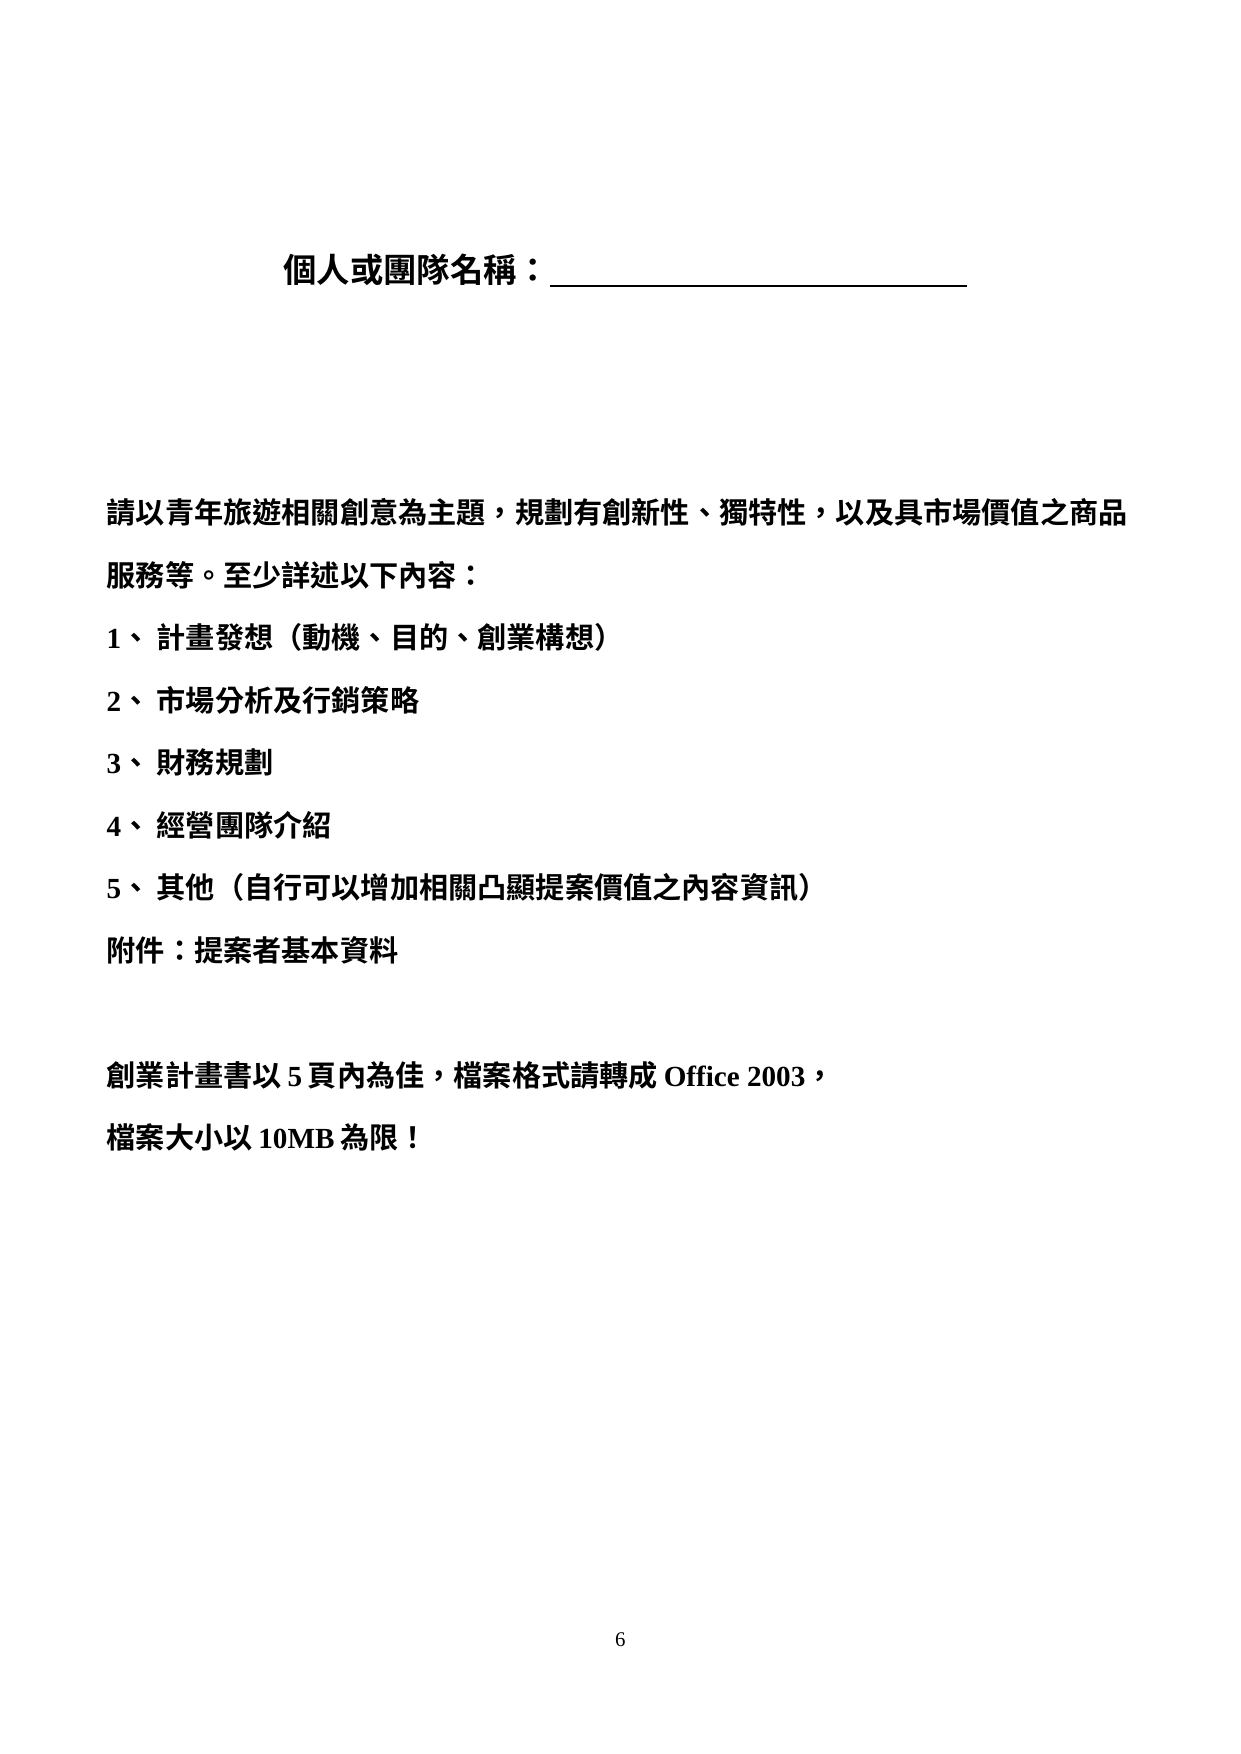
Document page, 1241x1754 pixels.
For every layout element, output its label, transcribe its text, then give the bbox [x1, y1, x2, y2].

list 其他（自行可以增加相關凸顯提案價值之內容資訊） [106, 844, 1134, 907]
text 請以青年旅遊相關創意為主題，規劃有創新性、獨特性，以及具市場價值之商品服務等。至少詳述以下內容： [106, 469, 1134, 594]
list 市場分析及行銷策略 [106, 657, 1134, 719]
list 計畫發想（動機、目的、創業構想） [106, 594, 1134, 657]
text 附件：提案者基本資料 [106, 907, 1134, 969]
list 經營團隊介紹 [106, 782, 1134, 844]
list 財務規劃 [106, 719, 1134, 782]
table_cell 個人或團隊名稱： [106, 108, 1116, 407]
text 檔案大小以10MB為限！ [106, 1094, 1134, 1157]
text 創業計畫書以5頁內為佳，檔案格式請轉成Office 2003， [106, 1032, 1134, 1094]
